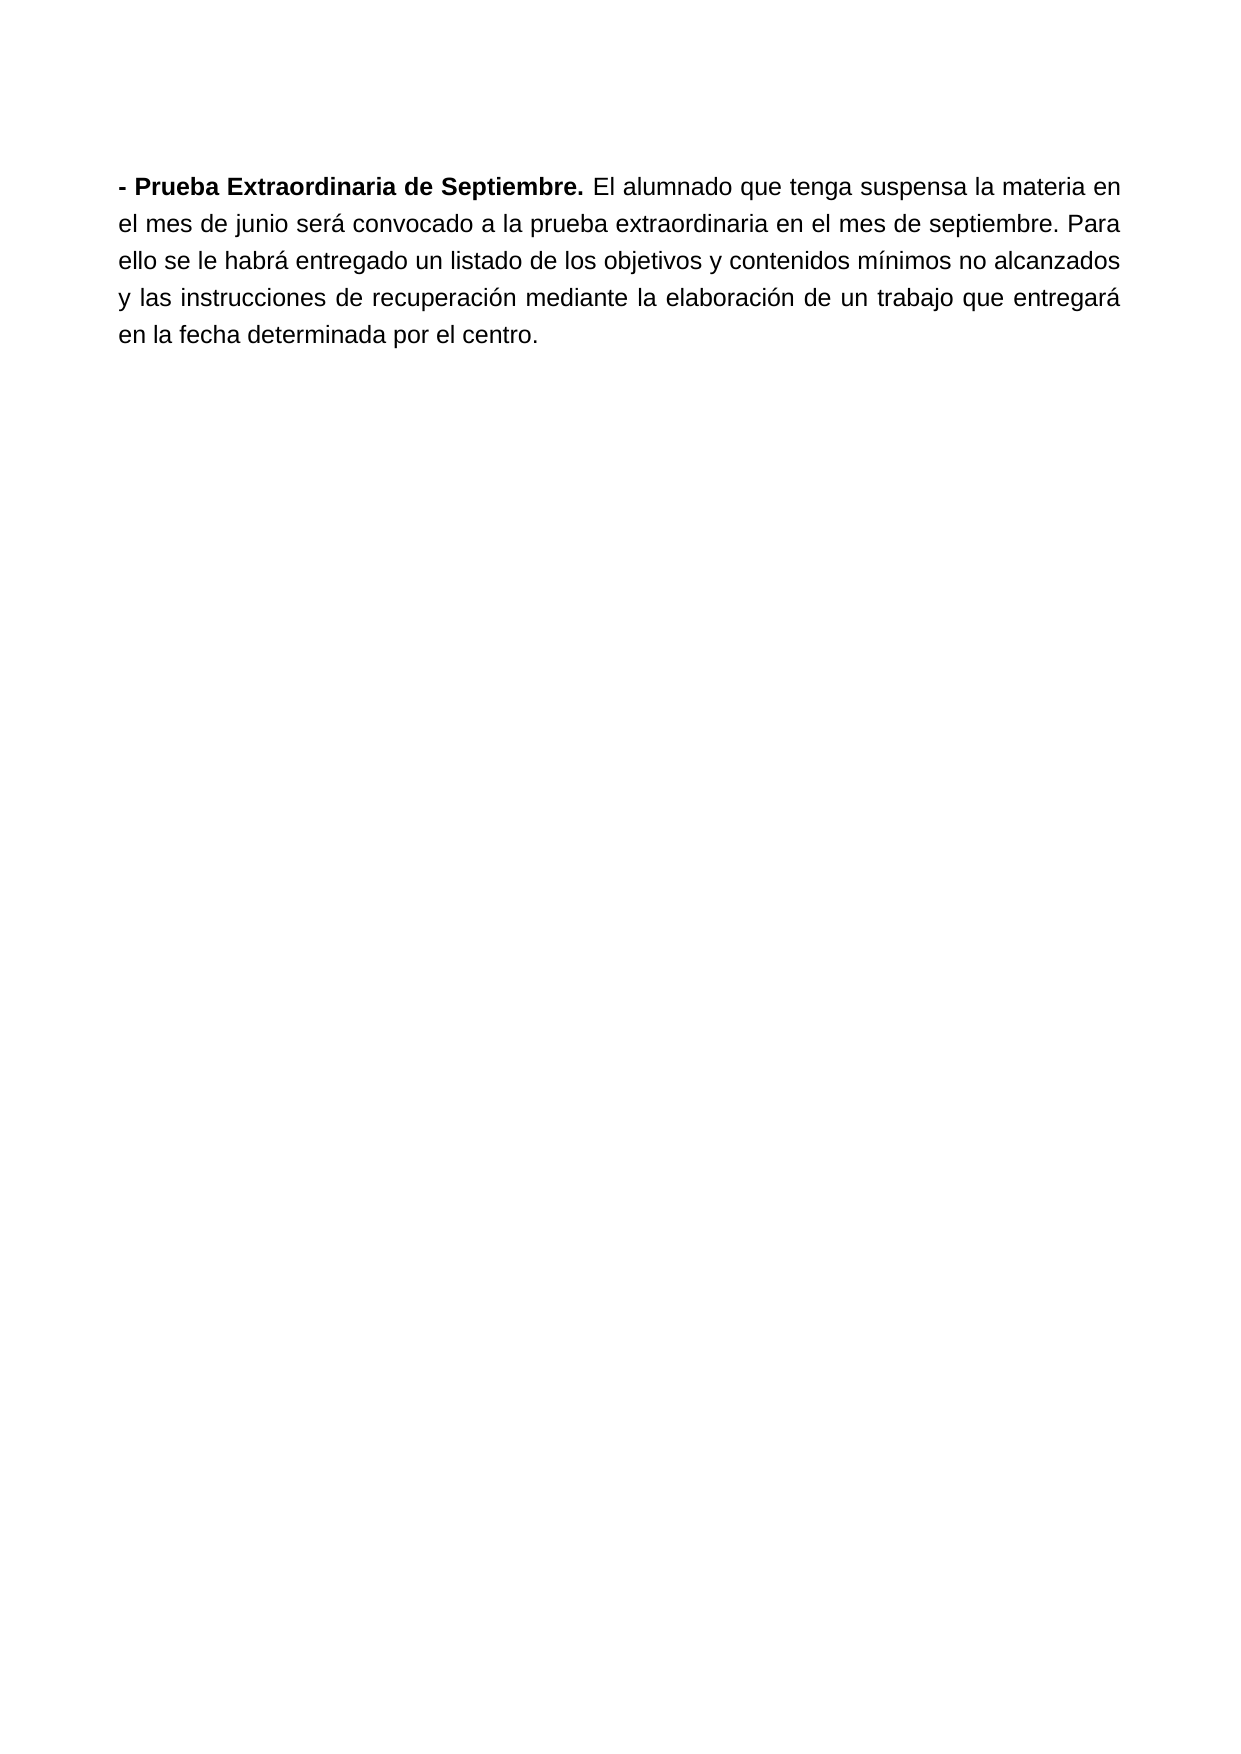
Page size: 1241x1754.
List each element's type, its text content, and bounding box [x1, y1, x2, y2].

text - Prueba Extraordinaria de Septiembre. El alumnado que tenga suspensa la materia en el mes de junio será convocado a la prueba extraordinaria en el mes de septiembre. Para ello se le habrá entregado un listado de los objetivos y contenidos mínimos no alcanzados y las instrucciones de recuperación mediante la elaboración de un trabajo que entregará en la fecha determinada por el centro. [118, 172, 1122, 349]
